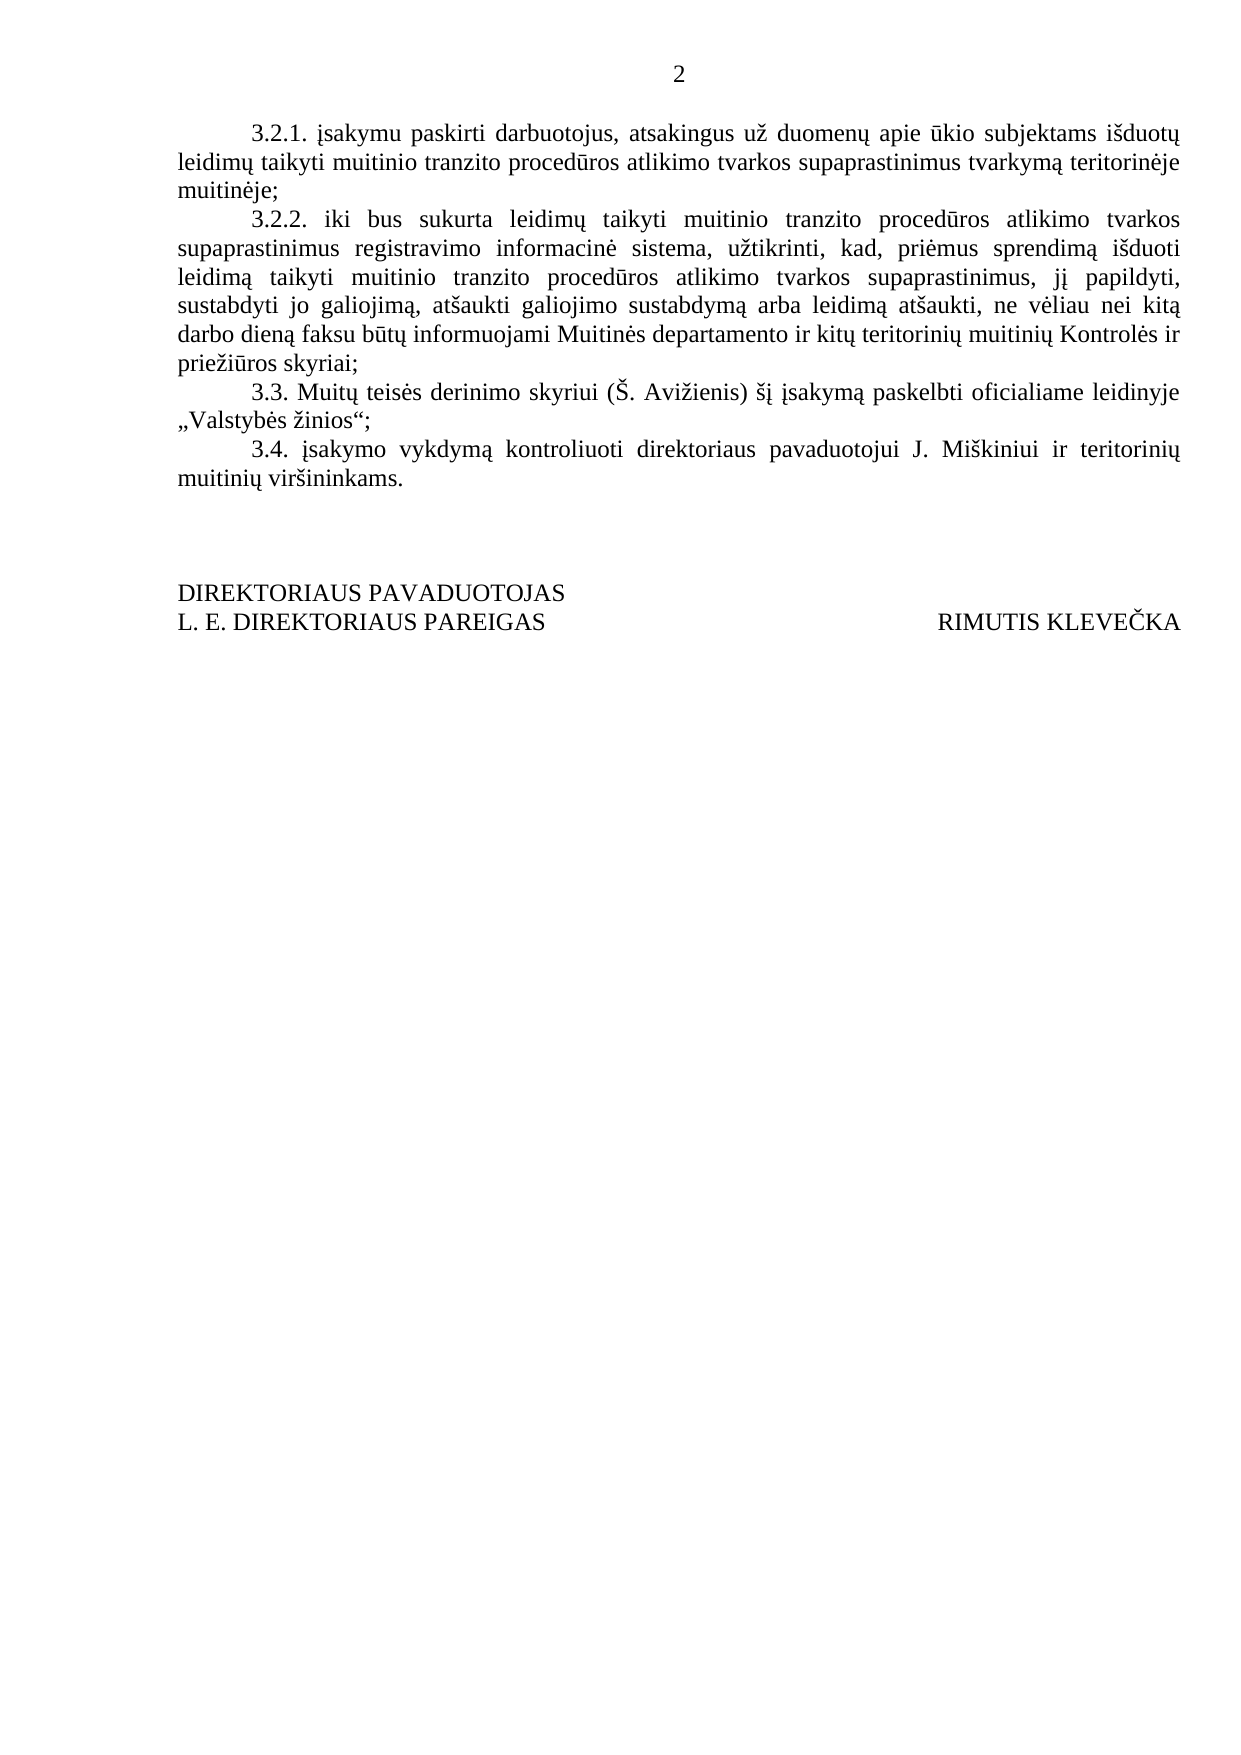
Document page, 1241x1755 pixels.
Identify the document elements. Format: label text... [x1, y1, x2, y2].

text 3.3. Muitų teisės derinimo skyriui (Š. Avižienis) šį įsakymą paskelbti oficialiame leidinyje „Valstybės žinios“; [177, 377, 1181, 434]
text 3.2.2. iki bus sukurta leidimų taikyti muitinio tranzito procedūros atlikimo tvarkos supaprastinimus registravimo informacinė sistema, užtikrinti, kad, priėmus sprendimą išduoti leidimą taikyti muitinio tranzito procedūros atlikimo tvarkos supaprastinimus, jį papildyti, sustabdyti jo galiojimą, atšaukti galiojimo sustabdymą arba leidimą atšaukti, ne vėliau nei kitą darbo dieną faksu būtų informuojami Muitinės departamento ir kitų teritorinių muitinių Kontrolės ir priežiūros skyriai; [177, 204, 1181, 377]
text 3.2.1. įsakymu paskirti darbuotojus, atsakingus už duomenų apie ūkio subjektams išduotų leidimų taikyti muitinio tranzito procedūros atlikimo tvarkos supaprastinimus tvarkymą teritorinėje muitinėje; [177, 118, 1181, 204]
text L. E. DIREKTORIAUS PAREIGAS RIMUTIS KLEVEČKA [177, 607, 1181, 636]
text 3.4. įsakymo vykdymą kontroliuoti direktoriaus pavaduotojui J. Miškiniui ir teritorinių muitinių viršininkams. [177, 434, 1181, 492]
text DIREKTORIAUS PAVADUOTOJAS [177, 578, 1181, 607]
